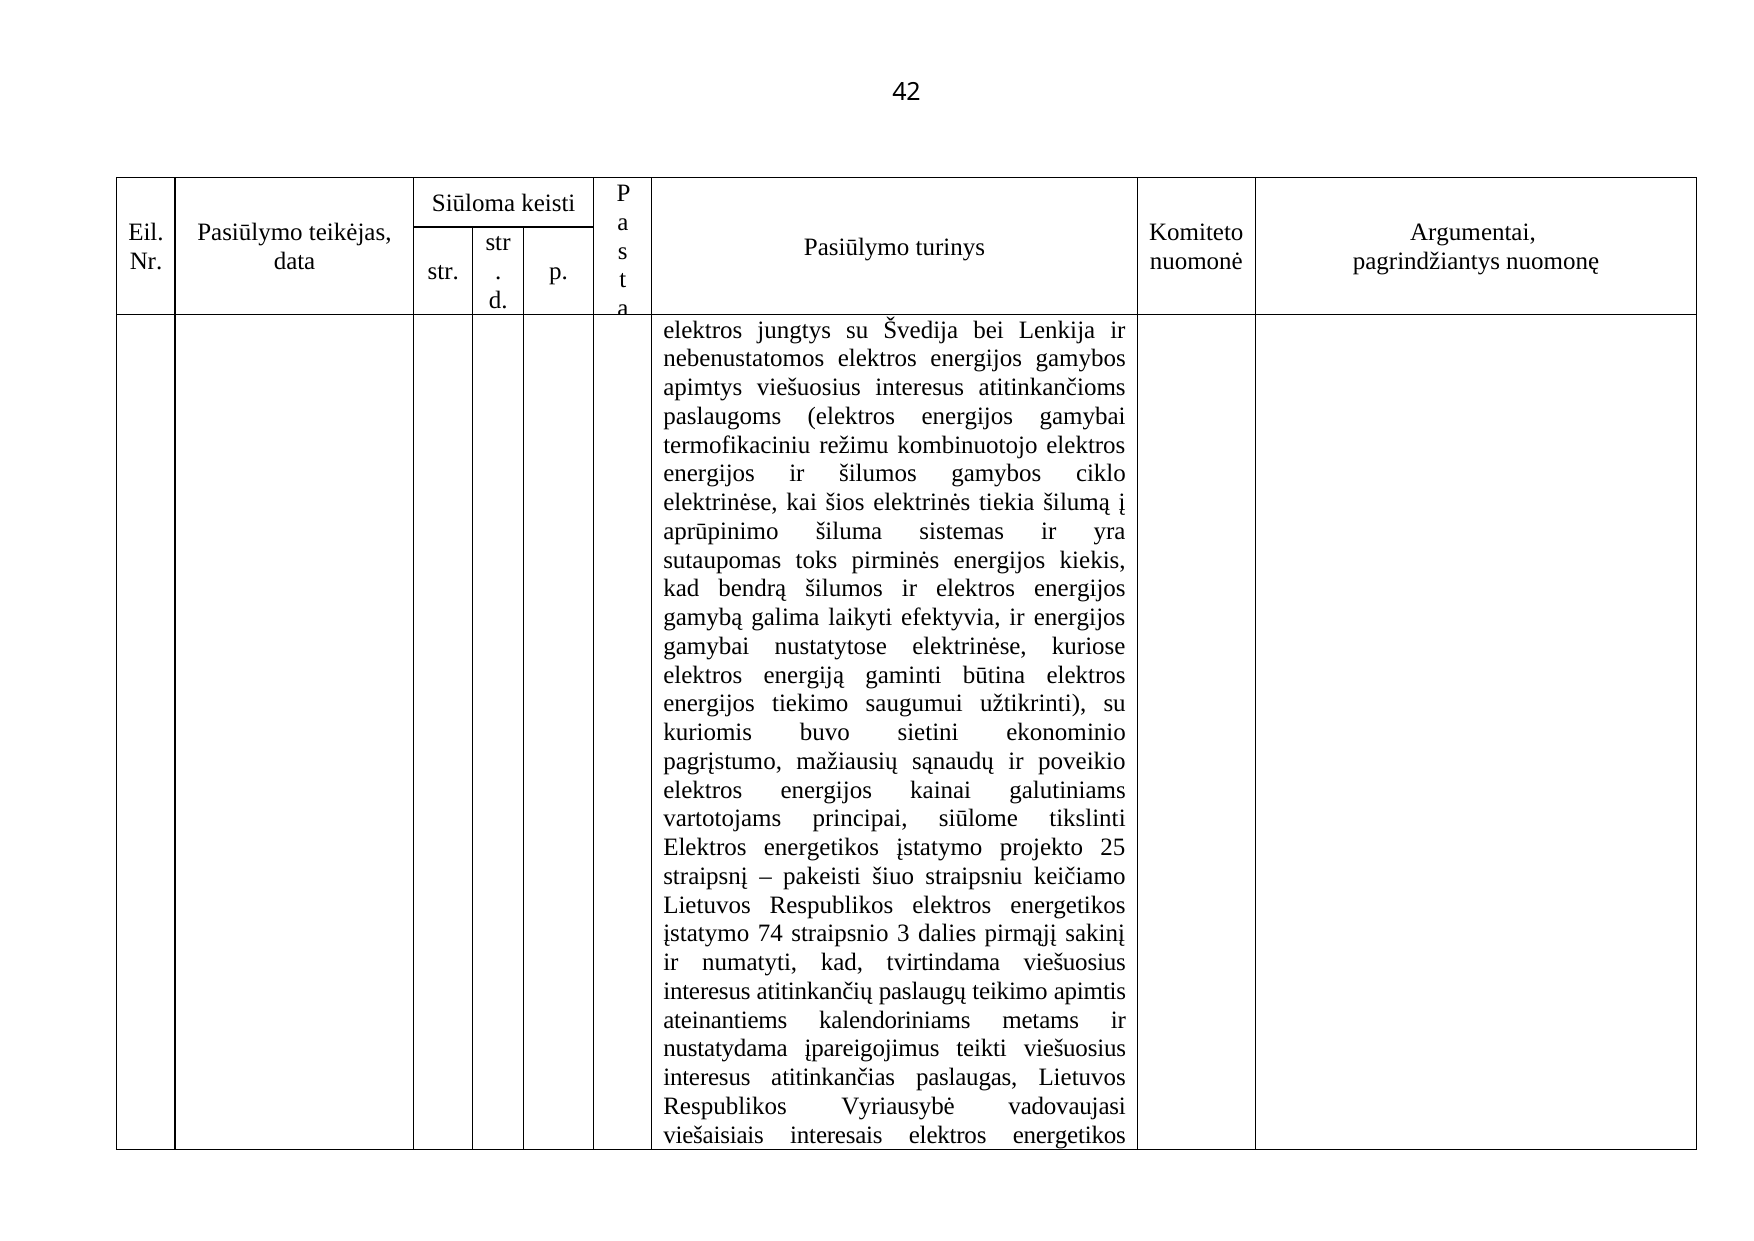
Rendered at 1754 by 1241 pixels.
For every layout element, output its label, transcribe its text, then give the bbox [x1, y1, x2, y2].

table_cell elektros jungtys su Švedija bei Lenkija ir nebenustatomos elektros energijos gamybos apimtys viešuosius interesus atitinkančioms paslaugoms (elektros energijos gamybai termofikaciniu režimu kombinuotojo elektros energijos ir šilumos gamybos ciklo elektrinėse, kai šios elektrinės tiekia šilumą į aprūpinimo šiluma sistemas ir yra sutaupomas toks pirminės energijos kiekis, kad bendrą šilumos ir elektros energijos gamybą galima laikyti efektyvia, ir energijos gamybai nustatytose elektrinėse, kuriose elektros energiją gaminti būtina elektros energijos tiekimo saugumui užtikrinti), su kuriomis buvo sietini ekonominio pagrįstumo, mažiausių sąnaudų ir poveikio elektros energijos kainai galutiniams vartotojams principai, siūlome tikslinti Elektros energetikos įstatymo projekto 25 straipsnį – pakeisti šiuo straipsniu keičiamo Lietuvos Respublikos elektros energetikos įstatymo 74 straipsnio 3 dalies pirmąjį sakinį ir numatyti, kad, tvirtindama viešuosius interesus atitinkančių paslaugų teikimo apimtis ateinantiems kalendoriniams metams ir nustatydama įpareigojimus teikti viešuosius interesus atitinkančias paslaugas, Lietuvos Respublikos Vyriausybė vadovaujasi viešaisiais interesais elektros energetikos [652, 315, 1137, 1148]
table_header Argumentai, pagrindžiantys nuomonę [1256, 178, 1696, 314]
table_cell [1256, 315, 1696, 1148]
table_cell str. [414, 228, 472, 314]
table_header Pastabos [594, 178, 651, 314]
table_cell [414, 315, 472, 1148]
table_cell [117, 315, 174, 1148]
table_cell str. d. [473, 228, 523, 314]
table_cell [524, 315, 593, 1148]
table_header Pasiūlymo teikėjas, data [176, 178, 413, 314]
table_cell [594, 315, 651, 1148]
table_cell [176, 315, 413, 1148]
table_header Komiteto nuomonė [1138, 178, 1255, 314]
table_header Siūloma keisti [414, 178, 593, 226]
table_header Eil. Nr. [117, 178, 174, 314]
table_header Pasiūlymo turinys [652, 178, 1137, 314]
table_cell [473, 315, 523, 1148]
table_cell [1138, 315, 1255, 1148]
table_cell p. [524, 228, 593, 314]
